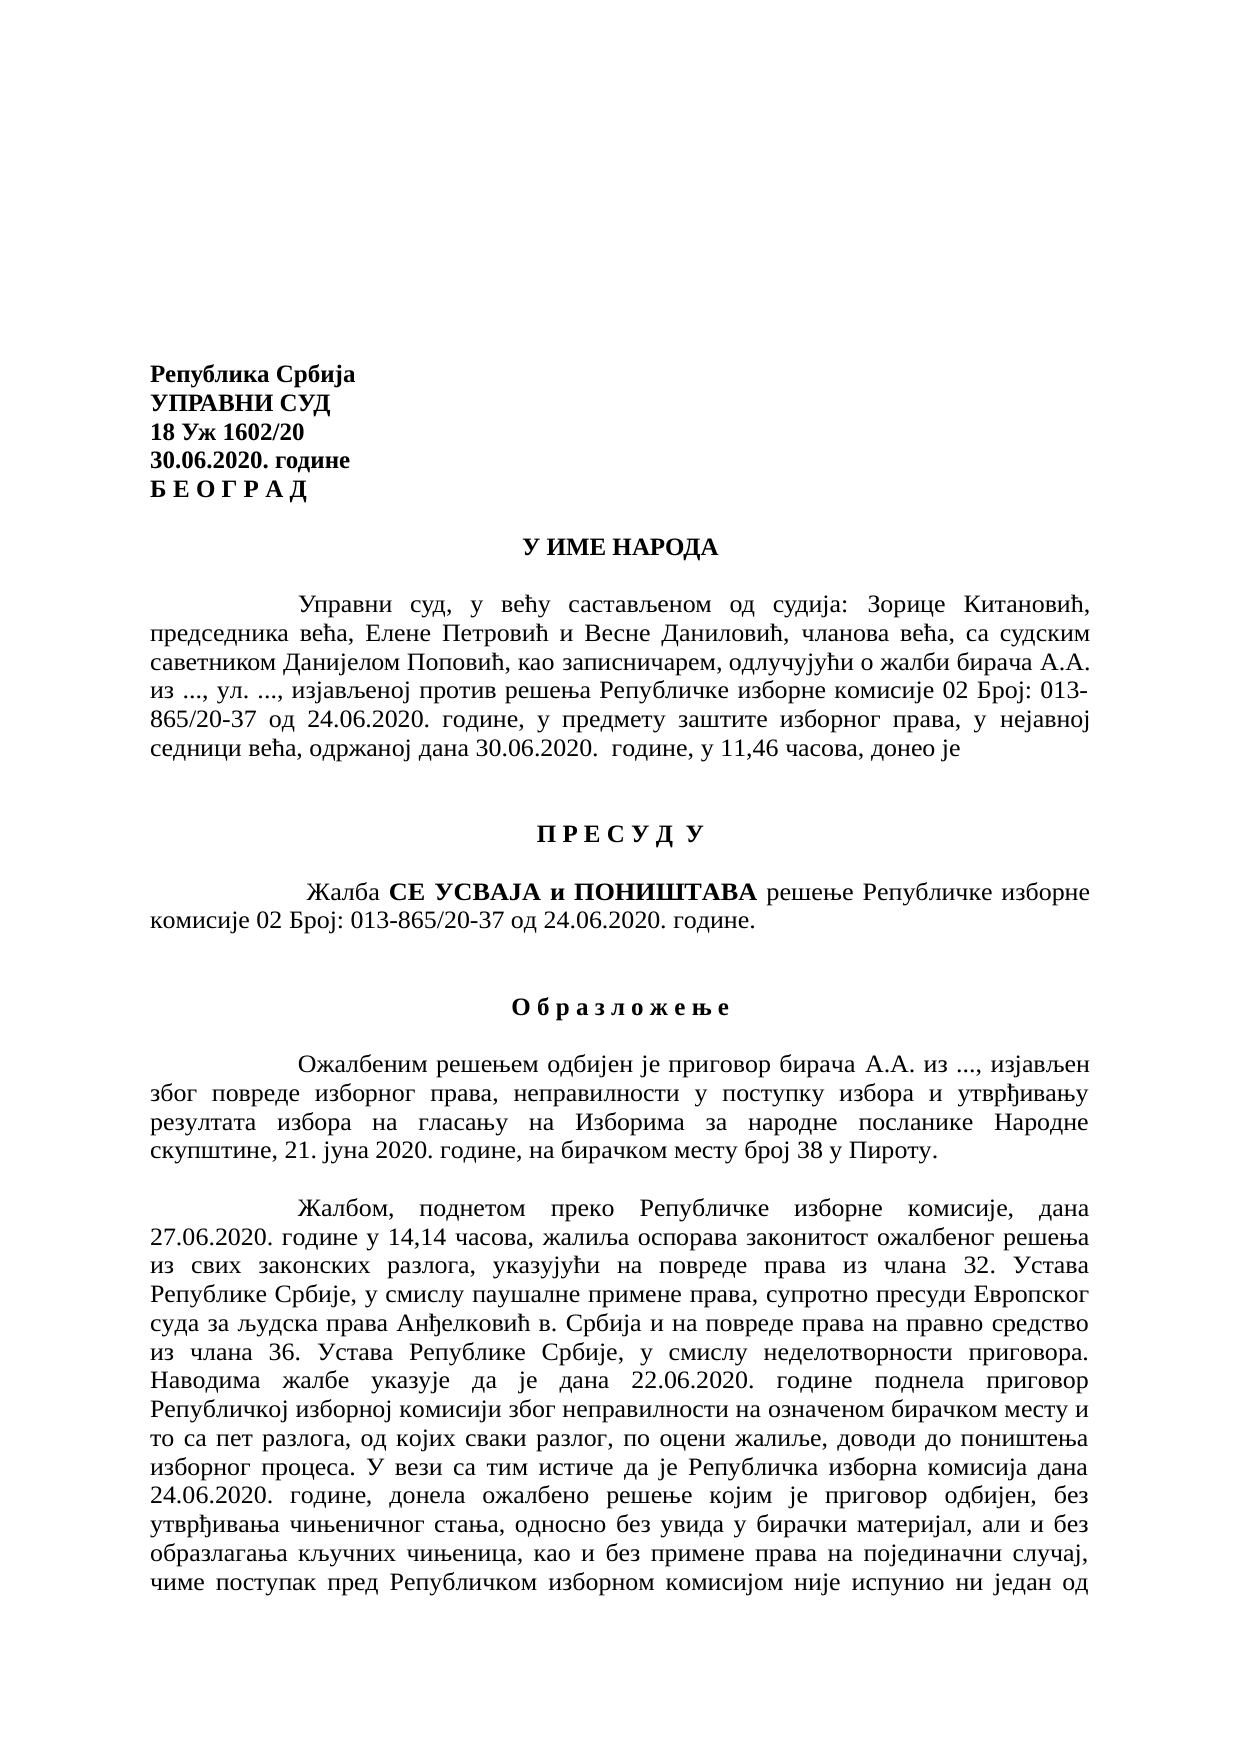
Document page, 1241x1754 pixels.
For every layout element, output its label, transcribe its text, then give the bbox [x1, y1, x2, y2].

text УПРАВНИ СУД [150, 388, 1090, 417]
text Жалба СЕ УСВАЈА и ПОНИШТАВА решење Републичке изборне комисије 02 Број: 013-865/20-37 од 24.06.2020. године. [150, 877, 1090, 934]
text О б р а з л о ж е њ е [150, 992, 1090, 1020]
text Управни суд, у већу састављеном од судија: Зорице Китановић, председника већа, Елене Петровић и Весне Даниловић, чланова већа, са судским саветником Данијелом Поповић, као записничарем, одлучујући о жалби бирача А.А. из ..., ул. ..., изјављеној против решења Републичке изборне комисије 02 Број: 013-865/20-37 од 24.06.2020. године, у предмету заштите изборног права, у нејавној седници већа, одржаној дана 30.06.2020. године, у 11,46 часова, донео је [150, 589, 1090, 762]
text П Р Е С У Д У [150, 819, 1090, 848]
text Република Србија [150, 148, 1090, 388]
text Жалбом, поднетом преко Републичке изборне комисије, дана 27.06.2020. године у 14,14 часова, жалиља оспорава законитост ожалбеног решења из свих законских разлога, указујући на повреде права из члана 32. Устава Републике Србије, у смислу паушалне примене права, супротно пресуди Европског суда за људска права Анђелковић в. Србија и на повреде права на правно средство из члана 36. Устава Републике Србије, у смислу неделотворности приговора. Наводима жалбе указује да је дана 22.06.2020. године поднела приговор Републичкој изборној комисији због неправилности на означеном бирачком месту и то са пет разлога, од којих сваки разлог, по оцени жалиље, доводи до поништења изборног процеса. У вези са тим истиче да је Републичка изборна комисија дана 24.06.2020. године, донела ожалбено решење којим је приговор одбијен, без утврђивања чињеничног стања, односно без увида у бирачки материјал, али и без образлагања кључних чињеница, као и без примене права на појединачни случај, чиме поступак пред Републичком изборном комисијом није испунио ни један од [150, 1193, 1090, 1595]
text 30.06.2020. године [150, 445, 1090, 474]
text 18 Уж 1602/20 [150, 417, 1090, 445]
text Б Е О Г Р А Д [150, 474, 1090, 503]
text Ожалбеним решењем одбијен је приговор бирача А.А. из ..., изјављен због повреде изборног права, неправилности у поступку избора и утврђивању резултата избора на гласању на Изборима за народне посланике Народне скупштине, 21. јуна 2020. године, на бирачком месту број 38 у Пироту. [150, 1049, 1090, 1164]
text У ИМЕ НАРОДА [150, 532, 1090, 560]
